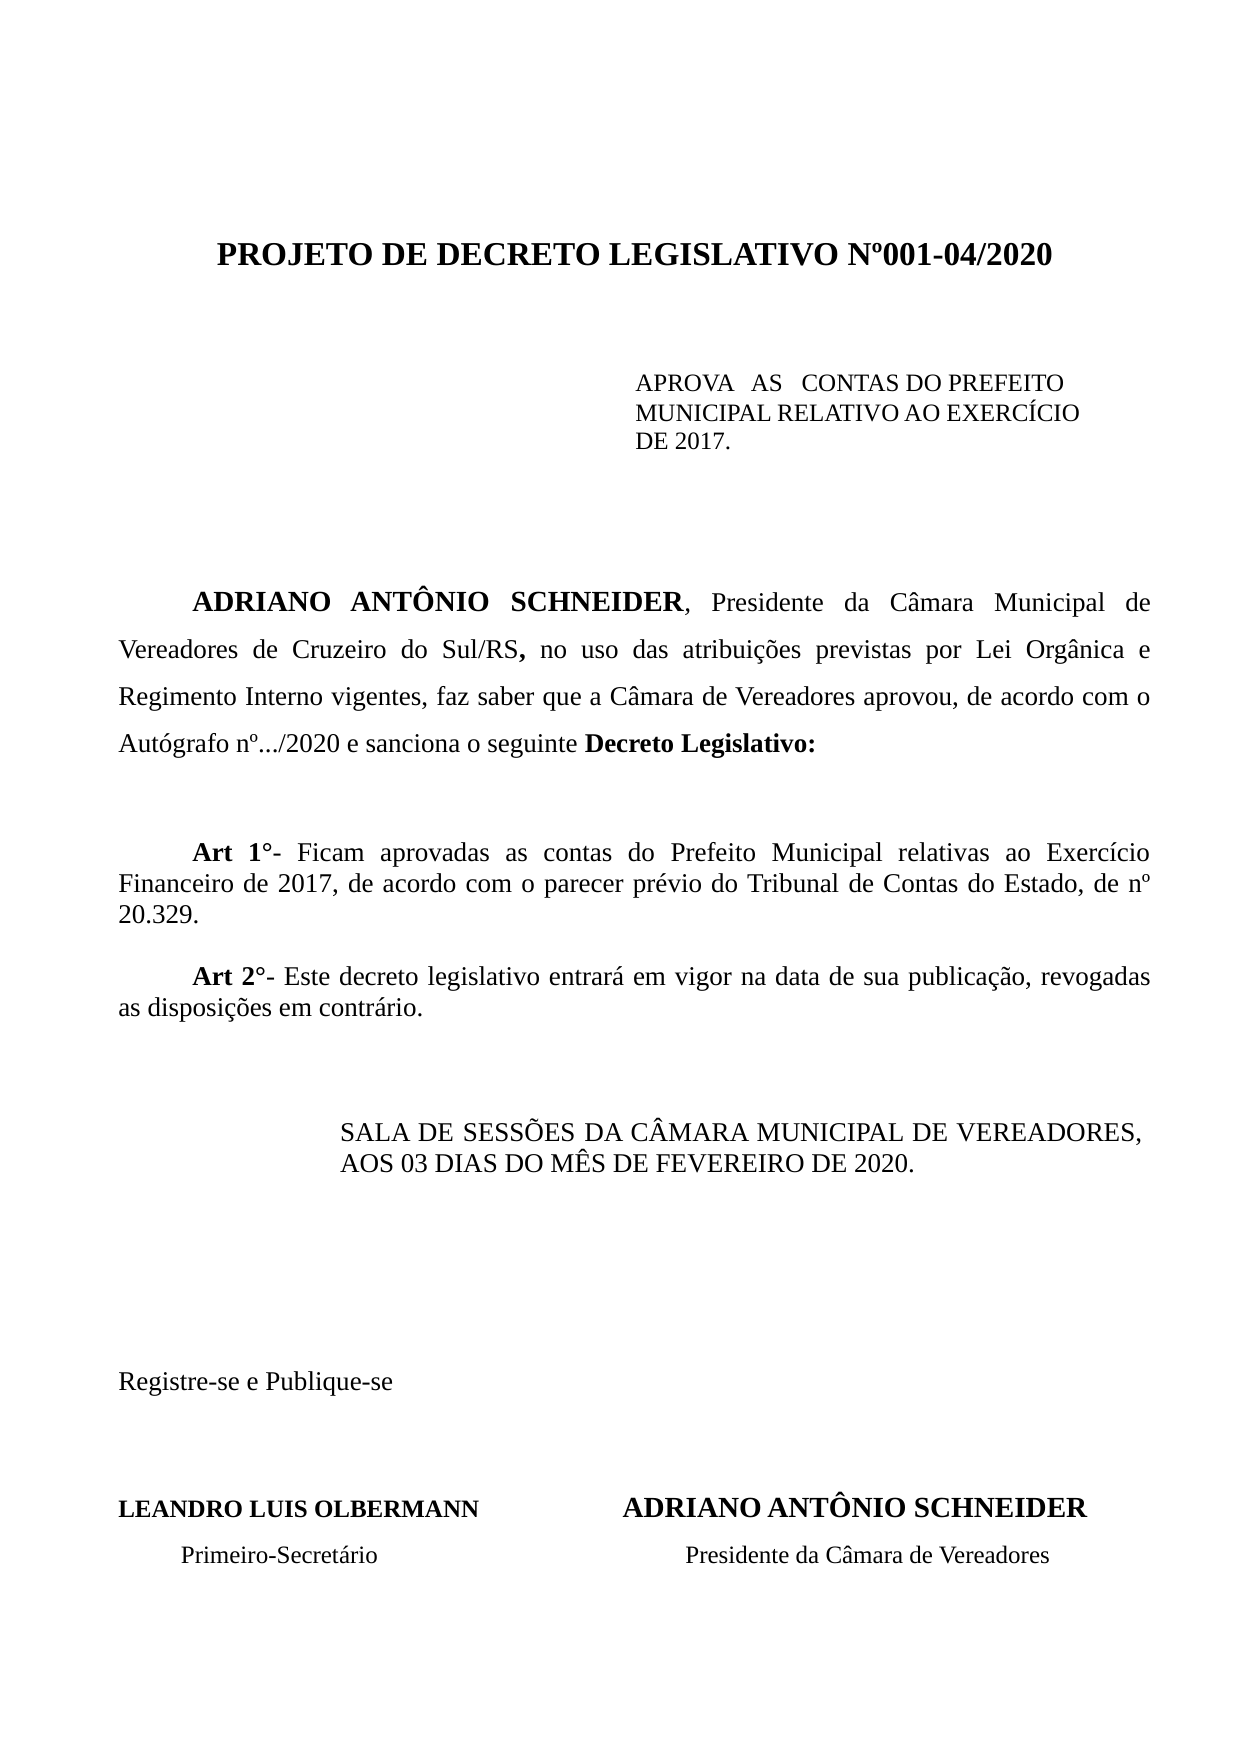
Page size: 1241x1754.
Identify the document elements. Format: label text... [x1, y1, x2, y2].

text Primeiro-Secretário Presidente da Câmara de Vereadores [118, 1540, 1152, 1569]
text Art 2°- Este decreto legislativo entrará em vigor na data de sua publicação, revogadas as disposições em contrário. [118, 960, 1152, 1023]
text PROJETO DE DECRETO LEGISLATIVO Nº001-04/2020 [118, 235, 1152, 273]
text ADRIANO ANTÔNIO SCHNEIDER, Presidente da Câmara Municipal de Vereadores de Cruzeiro do Sul/RS, no uso das atribuições previstas por Lei Orgânica e Regimento Interno vigentes, faz saber que a Câmara de Vereadores aprovou, de acordo com o Autógrafo nº.../2020 e sanciona o seguinte Decreto Legislativo: [118, 584, 1152, 758]
text Art 1°- Ficam aprovadas as contas do Prefeito Municipal relativas ao Exercício Financeiro de 2017, de acordo com o parecer prévio do Tribunal de Contas do Estado, de nº 20.329. [118, 836, 1152, 929]
text APROVA AS CONTAS DO PREFEITO MUNICIPAL RELATIVO AO EXERCÍCIO DE 2017. [118, 364, 1152, 455]
text Registre-se e Publique-se [118, 1365, 1152, 1396]
text LEANDRO LUIS OLBERMANN ADRIANO ANTÔNIO SCHNEIDER [118, 1490, 1152, 1523]
text SALA DE SESSÕES DA CÂMARA MUNICIPAL DE VEREADORES, AOS 03 DIAS DO MÊS DE FEVEREIRO DE 2020. [118, 1116, 1152, 1178]
